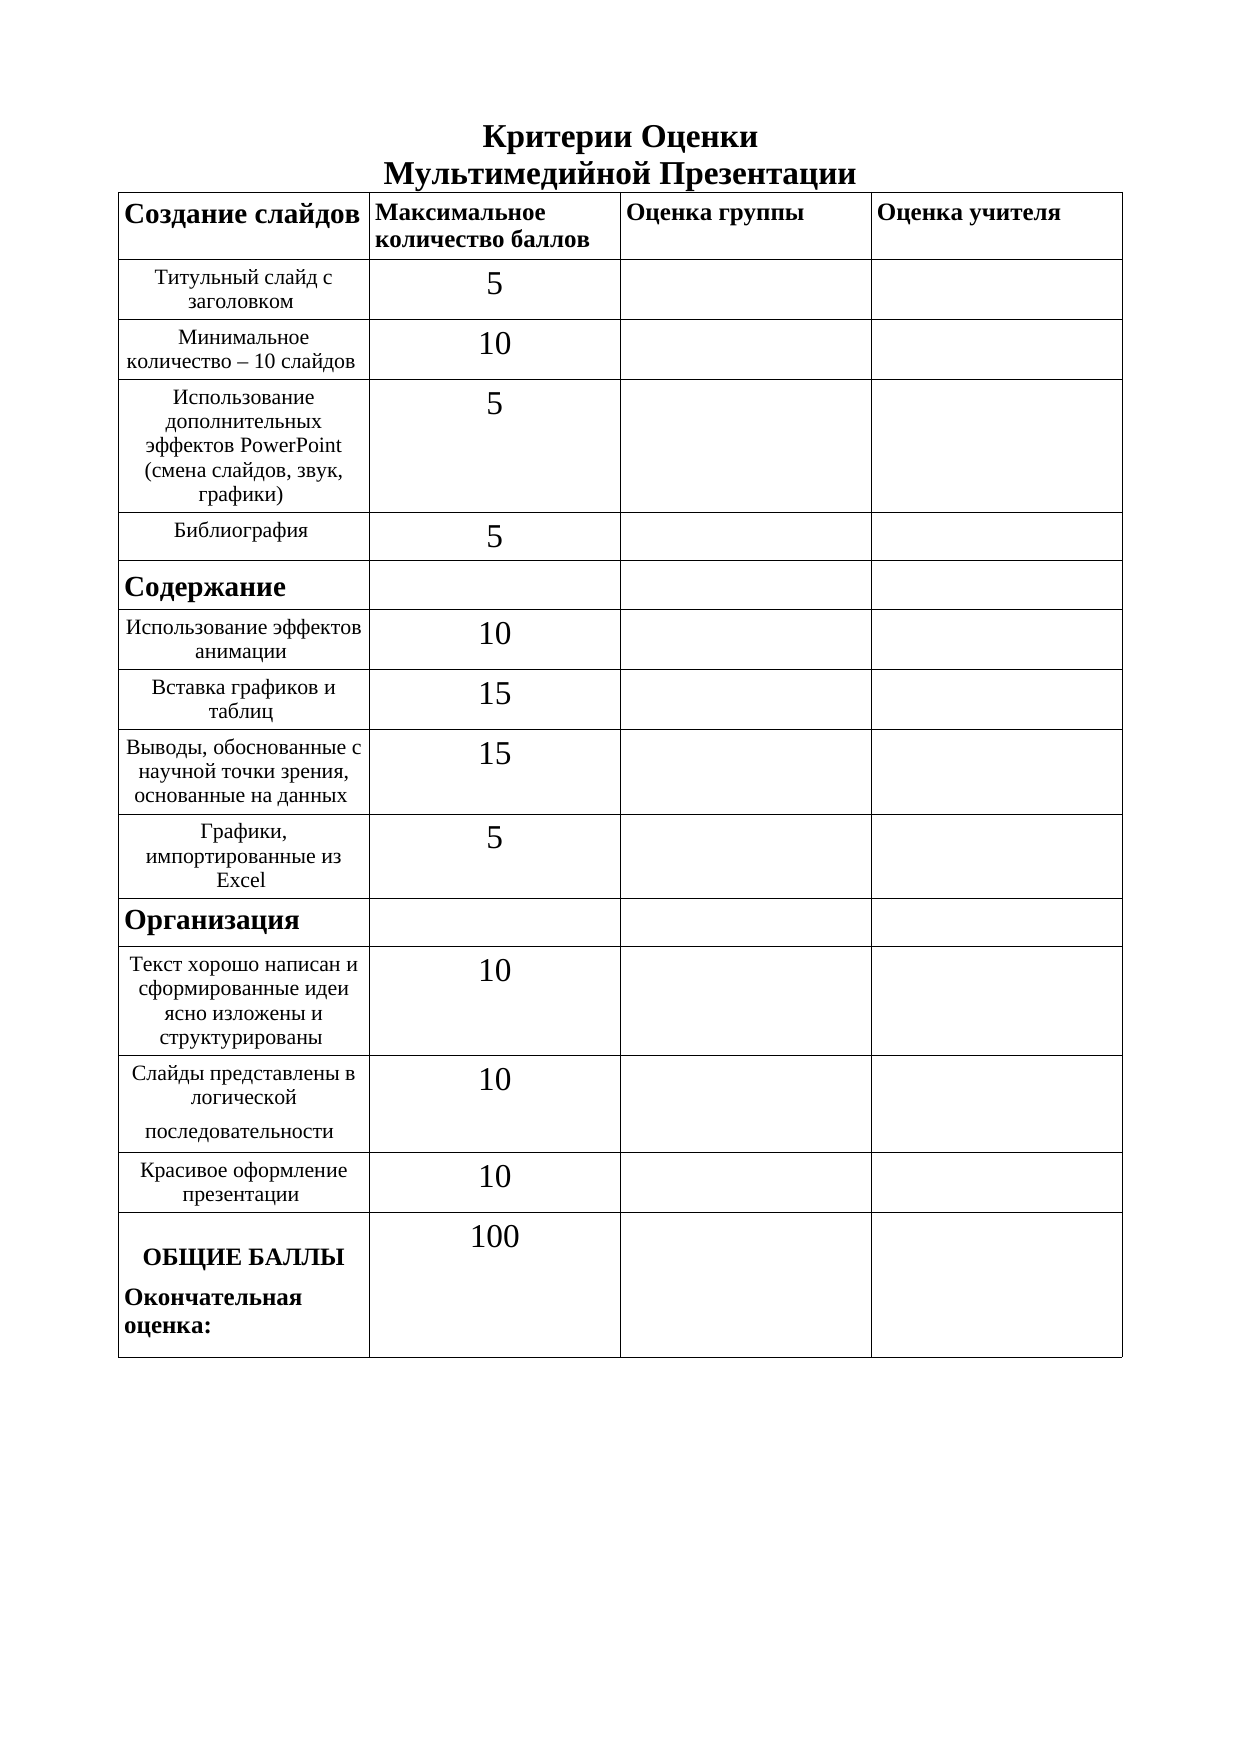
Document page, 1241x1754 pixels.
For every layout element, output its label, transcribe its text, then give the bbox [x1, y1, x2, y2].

table_cell [370, 899, 620, 946]
table_cell Выводы, обоснованные с научной точки зрения, основанные на данных [119, 730, 369, 813]
table_cell Содержание [119, 561, 369, 609]
table_cell [621, 380, 871, 512]
table_cell [872, 380, 1122, 512]
table_cell Минимальное количество – 10 слайдов [119, 320, 369, 379]
table_cell [621, 513, 871, 560]
table_cell [872, 513, 1122, 560]
table_cell 100 [370, 1213, 620, 1357]
table_cell 15 [370, 730, 620, 813]
text Мультимедийной Презентации [118, 155, 1122, 192]
table_cell 5 [370, 260, 620, 319]
table_cell Графики, импортированные из Excel [119, 815, 369, 898]
table_cell 10 [370, 320, 620, 379]
table_cell [872, 610, 1122, 669]
text Критерии Оценки [118, 118, 1122, 155]
table_cell Слайды представлены в логической последовательности [119, 1056, 369, 1152]
table_cell 15 [370, 670, 620, 729]
table_cell [621, 1056, 871, 1152]
table_cell Текст хорошо написан и сформированные идеи ясно изложены и структурированы [119, 947, 369, 1055]
table_cell 10 [370, 947, 620, 1055]
table_cell [872, 1213, 1122, 1357]
table_cell [621, 899, 871, 946]
table_header Оценка учителя [872, 193, 1122, 259]
table_cell [621, 815, 871, 898]
table_cell [872, 320, 1122, 379]
table_cell [621, 320, 871, 379]
table_cell [621, 1213, 871, 1357]
table_cell [872, 947, 1122, 1055]
table_cell [872, 1153, 1122, 1212]
table_cell Титульный слайд с заголовком [119, 260, 369, 319]
table_header Создание слайдов [119, 193, 369, 259]
table_cell [621, 561, 871, 609]
table_cell Использование дополнительных эффектов PowerPoint (смена слайдов, звук, графики) [119, 380, 369, 512]
table_header Максимальное количество баллов [370, 193, 620, 259]
table_cell 10 [370, 1056, 620, 1152]
table_cell 5 [370, 513, 620, 560]
table_cell 10 [370, 610, 620, 669]
table_cell Использование эффектов анимации [119, 610, 369, 669]
table_cell 5 [370, 815, 620, 898]
table_cell Красивое оформление презентации [119, 1153, 369, 1212]
table_cell Вставка графиков и таблиц [119, 670, 369, 729]
table_cell Организация [119, 899, 369, 946]
table_cell [872, 260, 1122, 319]
table_cell ОБЩИЕ БАЛЛЫ Окончательная оценка: [119, 1213, 369, 1357]
table_cell [872, 1056, 1122, 1152]
table_cell Библиография [119, 513, 369, 560]
table_cell [621, 670, 871, 729]
table_cell [872, 670, 1122, 729]
table_cell [621, 610, 871, 669]
table_cell [621, 730, 871, 813]
table_cell [621, 1153, 871, 1212]
table_cell [370, 561, 620, 609]
table_cell [872, 899, 1122, 946]
table_cell [621, 260, 871, 319]
table_cell 10 [370, 1153, 620, 1212]
table_cell [872, 561, 1122, 609]
table_cell 5 [370, 380, 620, 512]
table_cell [872, 730, 1122, 813]
table_header Оценка группы [621, 193, 871, 259]
table_cell [872, 815, 1122, 898]
table_cell [621, 947, 871, 1055]
